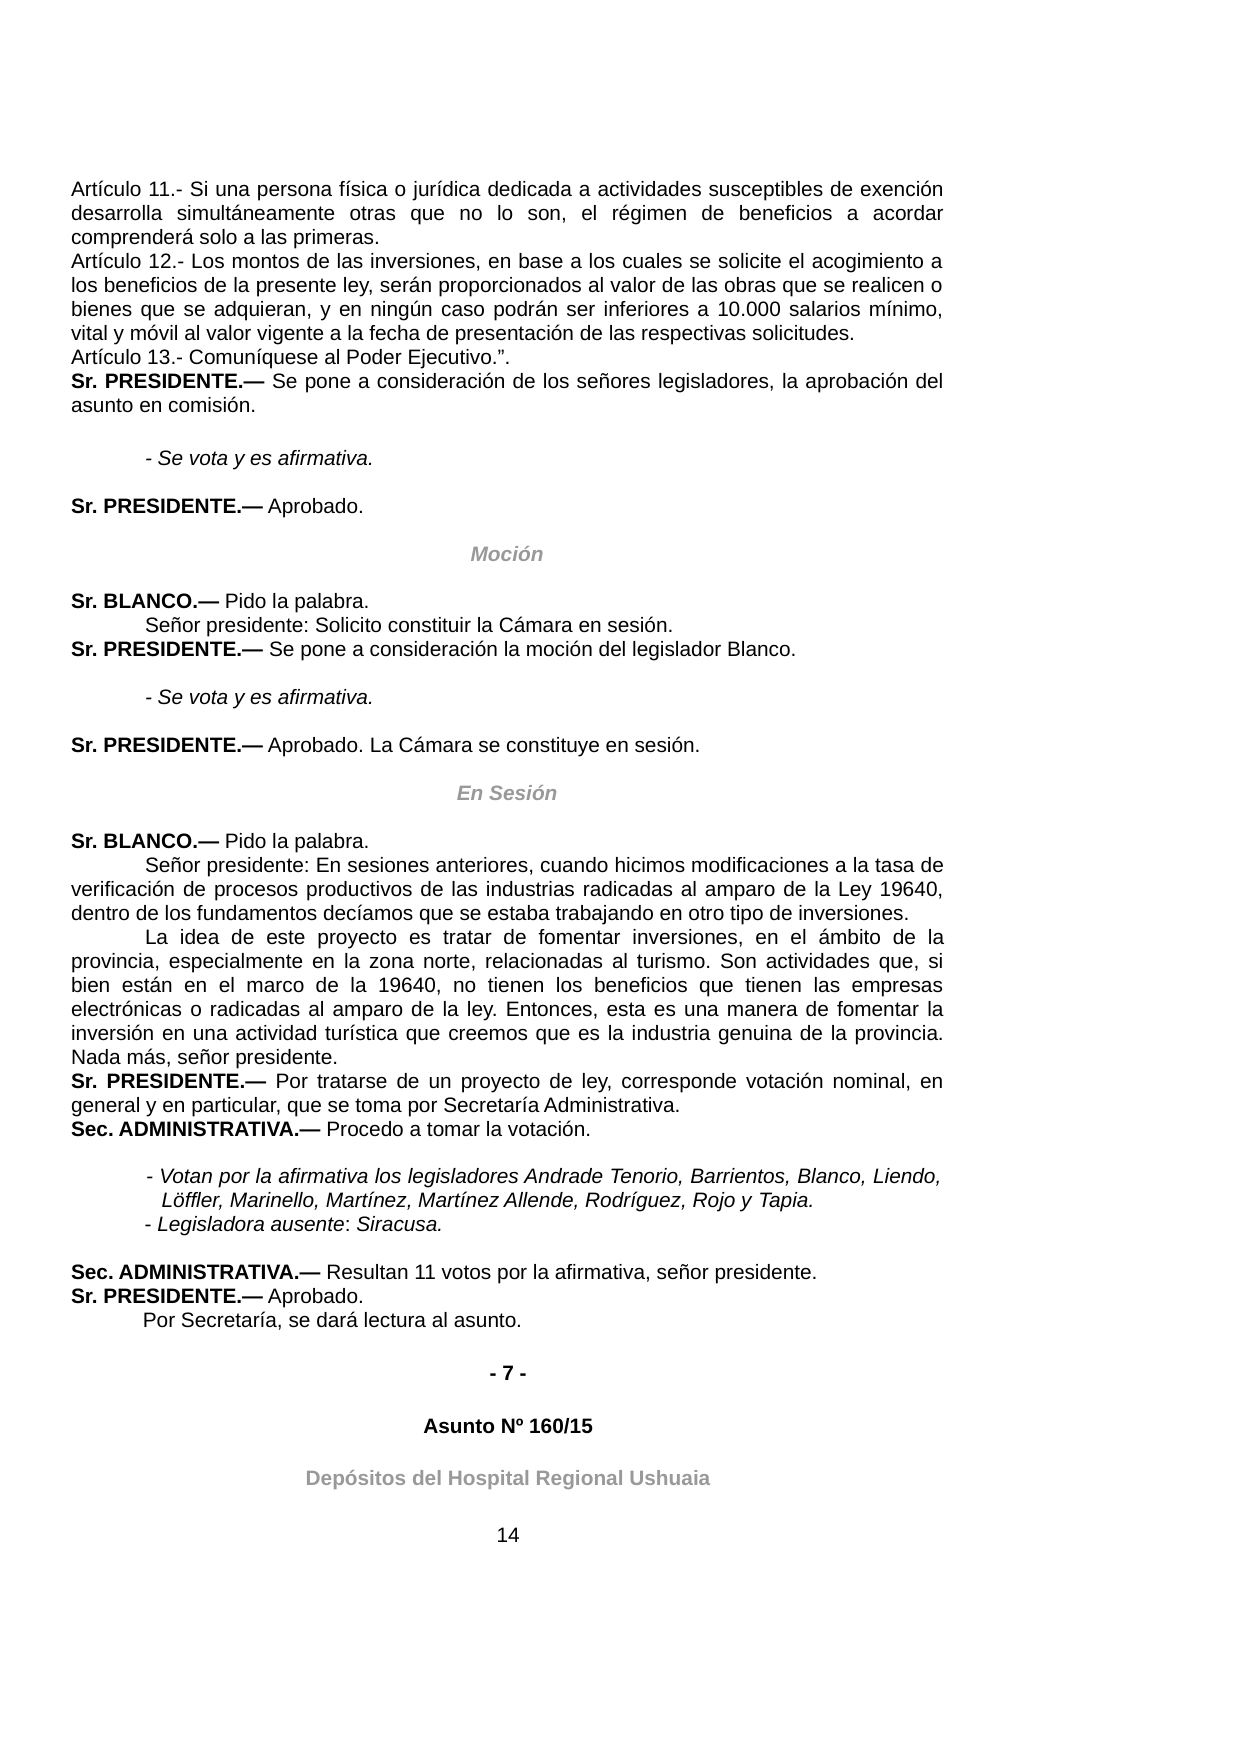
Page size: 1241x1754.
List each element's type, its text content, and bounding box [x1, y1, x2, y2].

text Sec. ADMINISTRATIVA.— Resultan 11 votos por la afirmativa, señor presidente. [71, 1260, 945, 1284]
text Artículo 12.- Los montos de las inversiones, en base a los cuales se solicite el acogimiento a los beneficios de la presente ley, serán proporcionados al valor de las obras que se realicen o bienes que se adquieran, y en ningún caso podrán ser inferiores a 10.000 salarios mínimo, vital y móvil al valor vigente a la fecha de presentación de las respectivas solicitudes. [71, 249, 945, 345]
text Sr. PRESIDENTE.— Aprobado. [71, 493, 945, 517]
text Por Secretaría, se dará lectura al asunto. [71, 1308, 945, 1332]
text Sr. PRESIDENTE.— Se pone a consideración la moción del legislador Blanco. [71, 637, 945, 661]
text Asunto Nº 160/15 [71, 1413, 945, 1437]
text Sr. PRESIDENTE.— Se pone a consideración de los señores legisladores, la aprobación del asunto en comisión. [71, 369, 945, 417]
text Artículo 13.- Comuníquese al Poder Ejecutivo.”. [71, 345, 945, 369]
text Depósitos del Hospital Regional Ushuaia [71, 1466, 945, 1490]
text Sec. ADMINISTRATIVA.— Procedo a tomar la votación. [71, 1116, 945, 1140]
text Moción [71, 541, 945, 565]
text - Votan por la afirmativa los legisladores Andrade Tenorio, Barrientos, Blanco, Liendo, Löffler, Marinello, Martínez, Martínez Allende, Rodríguez, Rojo y Tapia. [146, 1164, 945, 1212]
text Sr. BLANCO.— Pido la palabra. [71, 829, 945, 853]
text Señor presidente: Solicito constituir la Cámara en sesión. [71, 613, 945, 637]
text - Se vota y es afirmativa. [71, 685, 945, 709]
text - Legisladora ausente: Siracusa. [144, 1212, 945, 1236]
text Sr. BLANCO.— Pido la palabra. [71, 589, 945, 613]
text Señor presidente: En sesiones anteriores, cuando hicimos modificaciones a la tasa de verificación de procesos productivos de las industrias radicadas al amparo de la Ley 19640, dentro de los fundamentos decíamos que se estaba trabajando en otro tipo de inversiones. [71, 853, 945, 925]
text Sr. PRESIDENTE.— Por tratarse de un proyecto de ley, corresponde votación nominal, en general y en particular, que se toma por Secretaría Administrativa. [71, 1068, 945, 1116]
text - 7 - [71, 1361, 945, 1385]
text La idea de este proyecto es tratar de fomentar inversiones, en el ámbito de la provincia, especialmente en la zona norte, relacionadas al turismo. Son actividades que, si bien están en el marco de la 19640, no tienen los beneficios que tienen las empresas electrónicas o radicadas al amparo de la ley. Entonces, esta es una manera de fomentar la inversión en una actividad turística que creemos que es la industria genuina de la provincia. Nada más, señor presidente. [71, 925, 945, 1068]
text Sr. PRESIDENTE.— Aprobado. La Cámara se constituye en sesión. [71, 733, 945, 757]
text Sr. PRESIDENTE.— Aprobado. [71, 1284, 945, 1308]
text - Se vota y es afirmativa. [71, 446, 945, 469]
text En Sesión [71, 781, 945, 805]
text Artículo 11.- Si una persona física o jurídica dedicada a actividades susceptibles de exención desarrolla simultáneamente otras que no lo son, el régimen de beneficios a acordar comprenderá solo a las primeras. [71, 177, 945, 249]
